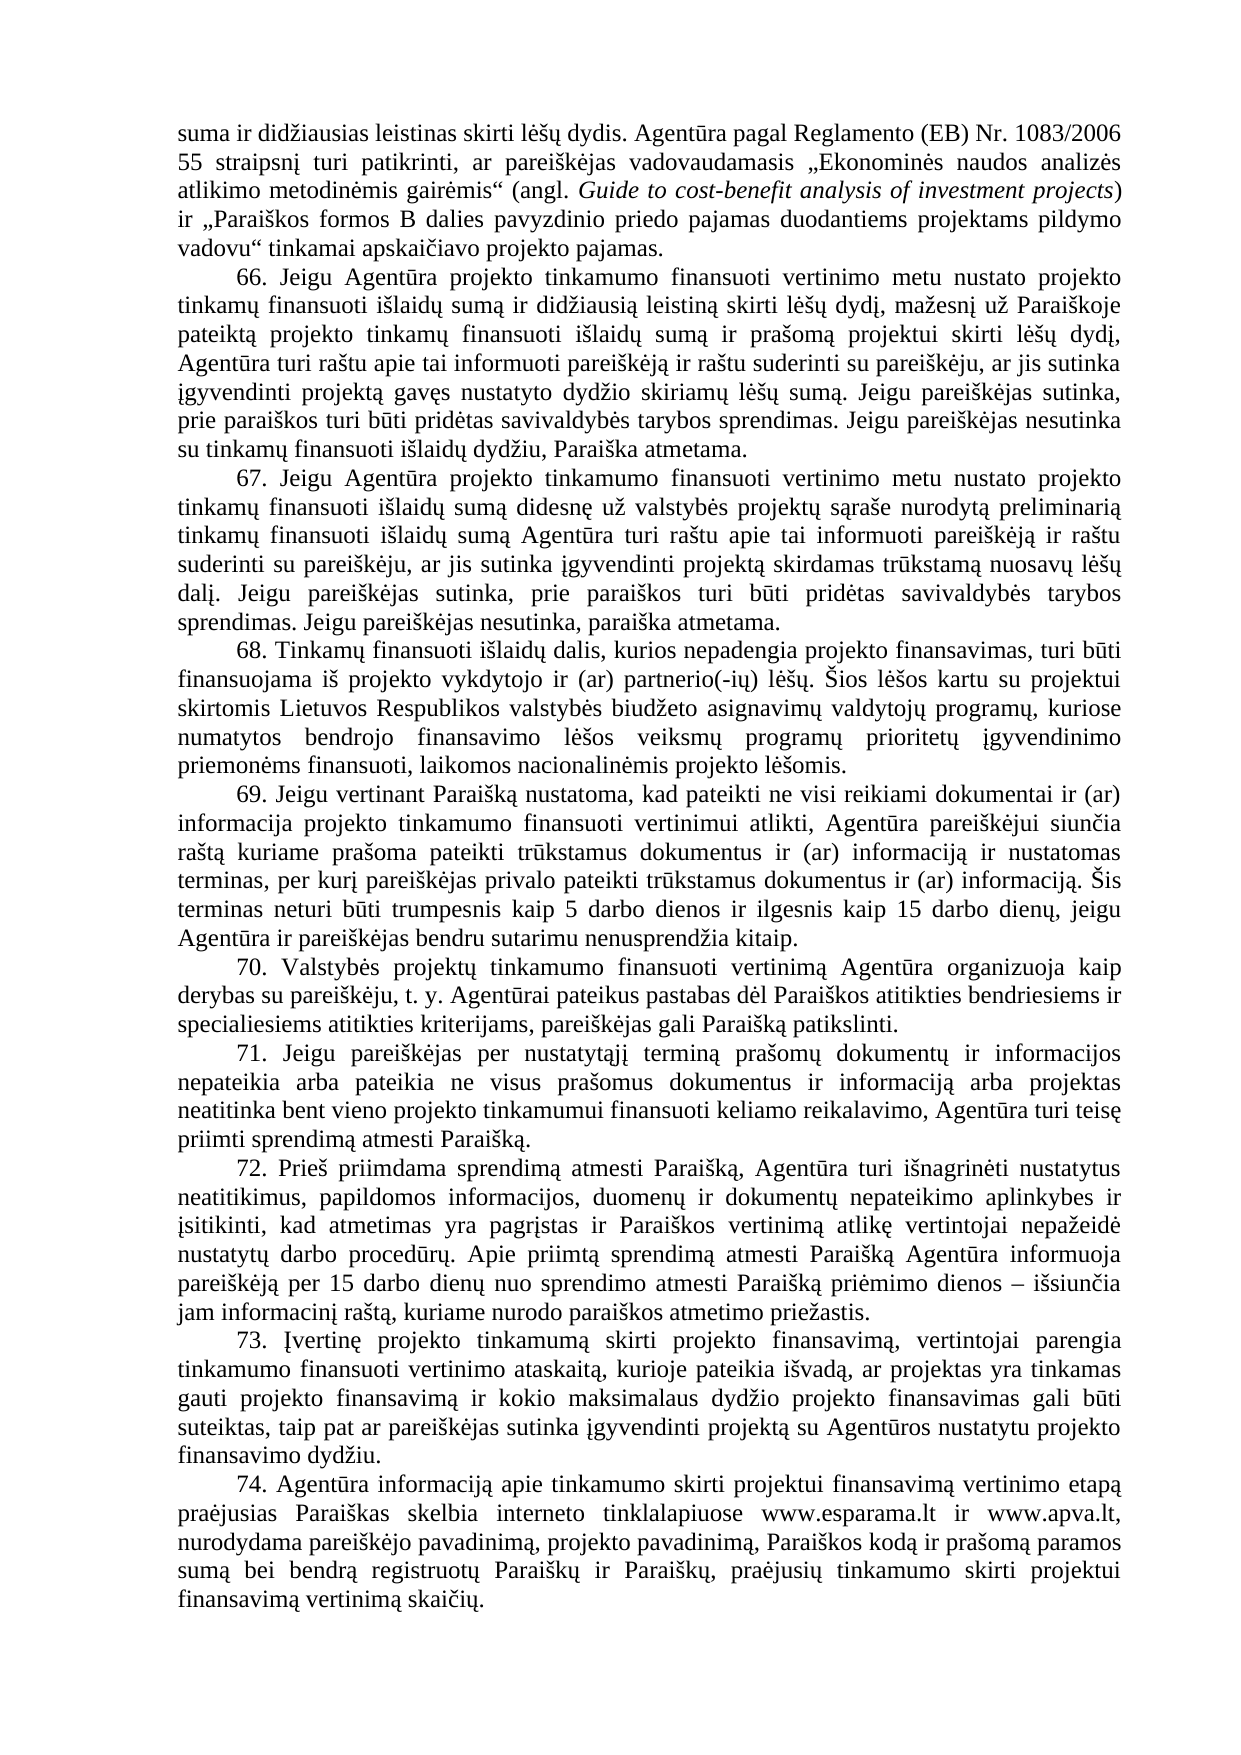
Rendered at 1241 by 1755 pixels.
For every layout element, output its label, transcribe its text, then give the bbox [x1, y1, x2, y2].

text suma ir didžiausias leistinas skirti lėšų dydis. Agentūra pagal Reglamento (EB) Nr. 1083/2006 55 straipsnį turi patikrinti, ar pareiškėjas vadovaudamasis „Ekonominės naudos analizės atlikimo metodinėmis gairėmis“ (angl. Guide to cost-benefit analysis of investment projects) ir „Paraiškos formos B dalies pavyzdinio priedo pajamas duodantiems projektams pildymo vadovu“ tinkamai apskaičiavo projekto pajamas. [177, 118, 1122, 262]
text 67. Jeigu Agentūra projekto tinkamumo finansuoti vertinimo metu nustato projekto tinkamų finansuoti išlaidų sumą didesnę už valstybės projektų sąraše nurodytą preliminarią tinkamų finansuoti išlaidų sumą Agentūra turi raštu apie tai informuoti pareiškėją ir raštu suderinti su pareiškėju, ar jis sutinka įgyvendinti projektą skirdamas trūkstamą nuosavų lėšų dalį. Jeigu pareiškėjas sutinka, prie paraiškos turi būti pridėtas savivaldybės tarybos sprendimas. Jeigu pareiškėjas nesutinka, paraiška atmetama. [177, 463, 1122, 636]
text 74. Agentūra informaciją apie tinkamumo skirti projektui finansavimą vertinimo etapą praėjusias Paraiškas skelbia interneto tinklalapiuose www.esparama.lt ir www.apva.lt, nurodydama pareiškėjo pavadinimą, projekto pavadinimą, Paraiškos kodą ir prašomą paramos sumą bei bendrą registruotų Paraiškų ir Paraiškų, praėjusių tinkamumo skirti projektui finansavimą vertinimą skaičių. [177, 1469, 1122, 1613]
text 72. Prieš priimdama sprendimą atmesti Paraišką, Agentūra turi išnagrinėti nustatytus neatitikimus, papildomos informacijos, duomenų ir dokumentų nepateikimo aplinkybes ir įsitikinti, kad atmetimas yra pagrįstas ir Paraiškos vertinimą atlikę vertintojai nepažeidė nustatytų darbo procedūrų. Apie priimtą sprendimą atmesti Paraišką Agentūra informuoja pareiškėją per 15 darbo dienų nuo sprendimo atmesti Paraišką priėmimo dienos – išsiunčia jam informacinį raštą, kuriame nurodo paraiškos atmetimo priežastis. [177, 1153, 1122, 1326]
text 69. Jeigu vertinant Paraišką nustatoma, kad pateikti ne visi reikiami dokumentai ir (ar) informacija projekto tinkamumo finansuoti vertinimui atlikti, Agentūra pareiškėjui siunčia raštą kuriame prašoma pateikti trūkstamus dokumentus ir (ar) informaciją ir nustatomas terminas, per kurį pareiškėjas privalo pateikti trūkstamus dokumentus ir (ar) informaciją. Šis terminas neturi būti trumpesnis kaip 5 darbo dienos ir ilgesnis kaip 15 darbo dienų, jeigu Agentūra ir pareiškėjas bendru sutarimu nenusprendžia kitaip. [177, 779, 1122, 952]
text 66. Jeigu Agentūra projekto tinkamumo finansuoti vertinimo metu nustato projekto tinkamų finansuoti išlaidų sumą ir didžiausią leistiną skirti lėšų dydį, mažesnį už Paraiškoje pateiktą projekto tinkamų finansuoti išlaidų sumą ir prašomą projektui skirti lėšų dydį, Agentūra turi raštu apie tai informuoti pareiškėją ir raštu suderinti su pareiškėju, ar jis sutinka įgyvendinti projektą gavęs nustatyto dydžio skiriamų lėšų sumą. Jeigu pareiškėjas sutinka, prie paraiškos turi būti pridėtas savivaldybės tarybos sprendimas. Jeigu pareiškėjas nesutinka su tinkamų finansuoti išlaidų dydžiu, Paraiška atmetama. [177, 262, 1122, 463]
text 68. Tinkamų finansuoti išlaidų dalis, kurios nepadengia projekto finansavimas, turi būti finansuojama iš projekto vykdytojo ir (ar) partnerio(-ių) lėšų. Šios lėšos kartu su projektui skirtomis Lietuvos Respublikos valstybės biudžeto asignavimų valdytojų programų, kuriose numatytos bendrojo finansavimo lėšos veiksmų programų prioritetų įgyvendinimo priemonėms finansuoti, laikomos nacionalinėmis projekto lėšomis. [177, 636, 1122, 779]
text 71. Jeigu pareiškėjas per nustatytąjį terminą prašomų dokumentų ir informacijos nepateikia arba pateikia ne visus prašomus dokumentus ir informaciją arba projektas neatitinka bent vieno projekto tinkamumui finansuoti keliamo reikalavimo, Agentūra turi teisę priimti sprendimą atmesti Paraišką. [177, 1038, 1122, 1153]
text 70. Valstybės projektų tinkamumo finansuoti vertinimą Agentūra organizuoja kaip derybas su pareiškėju, t. y. Agentūrai pateikus pastabas dėl Paraiškos atitikties bendriesiems ir specialiesiems atitikties kriterijams, pareiškėjas gali Paraišką patikslinti. [177, 952, 1122, 1038]
text 73. Įvertinę projekto tinkamumą skirti projekto finansavimą, vertintojai parengia tinkamumo finansuoti vertinimo ataskaitą, kurioje pateikia išvadą, ar projektas yra tinkamas gauti projekto finansavimą ir kokio maksimalaus dydžio projekto finansavimas gali būti suteiktas, taip pat ar pareiškėjas sutinka įgyvendinti projektą su Agentūros nustatytu projekto finansavimo dydžiu. [177, 1326, 1122, 1469]
